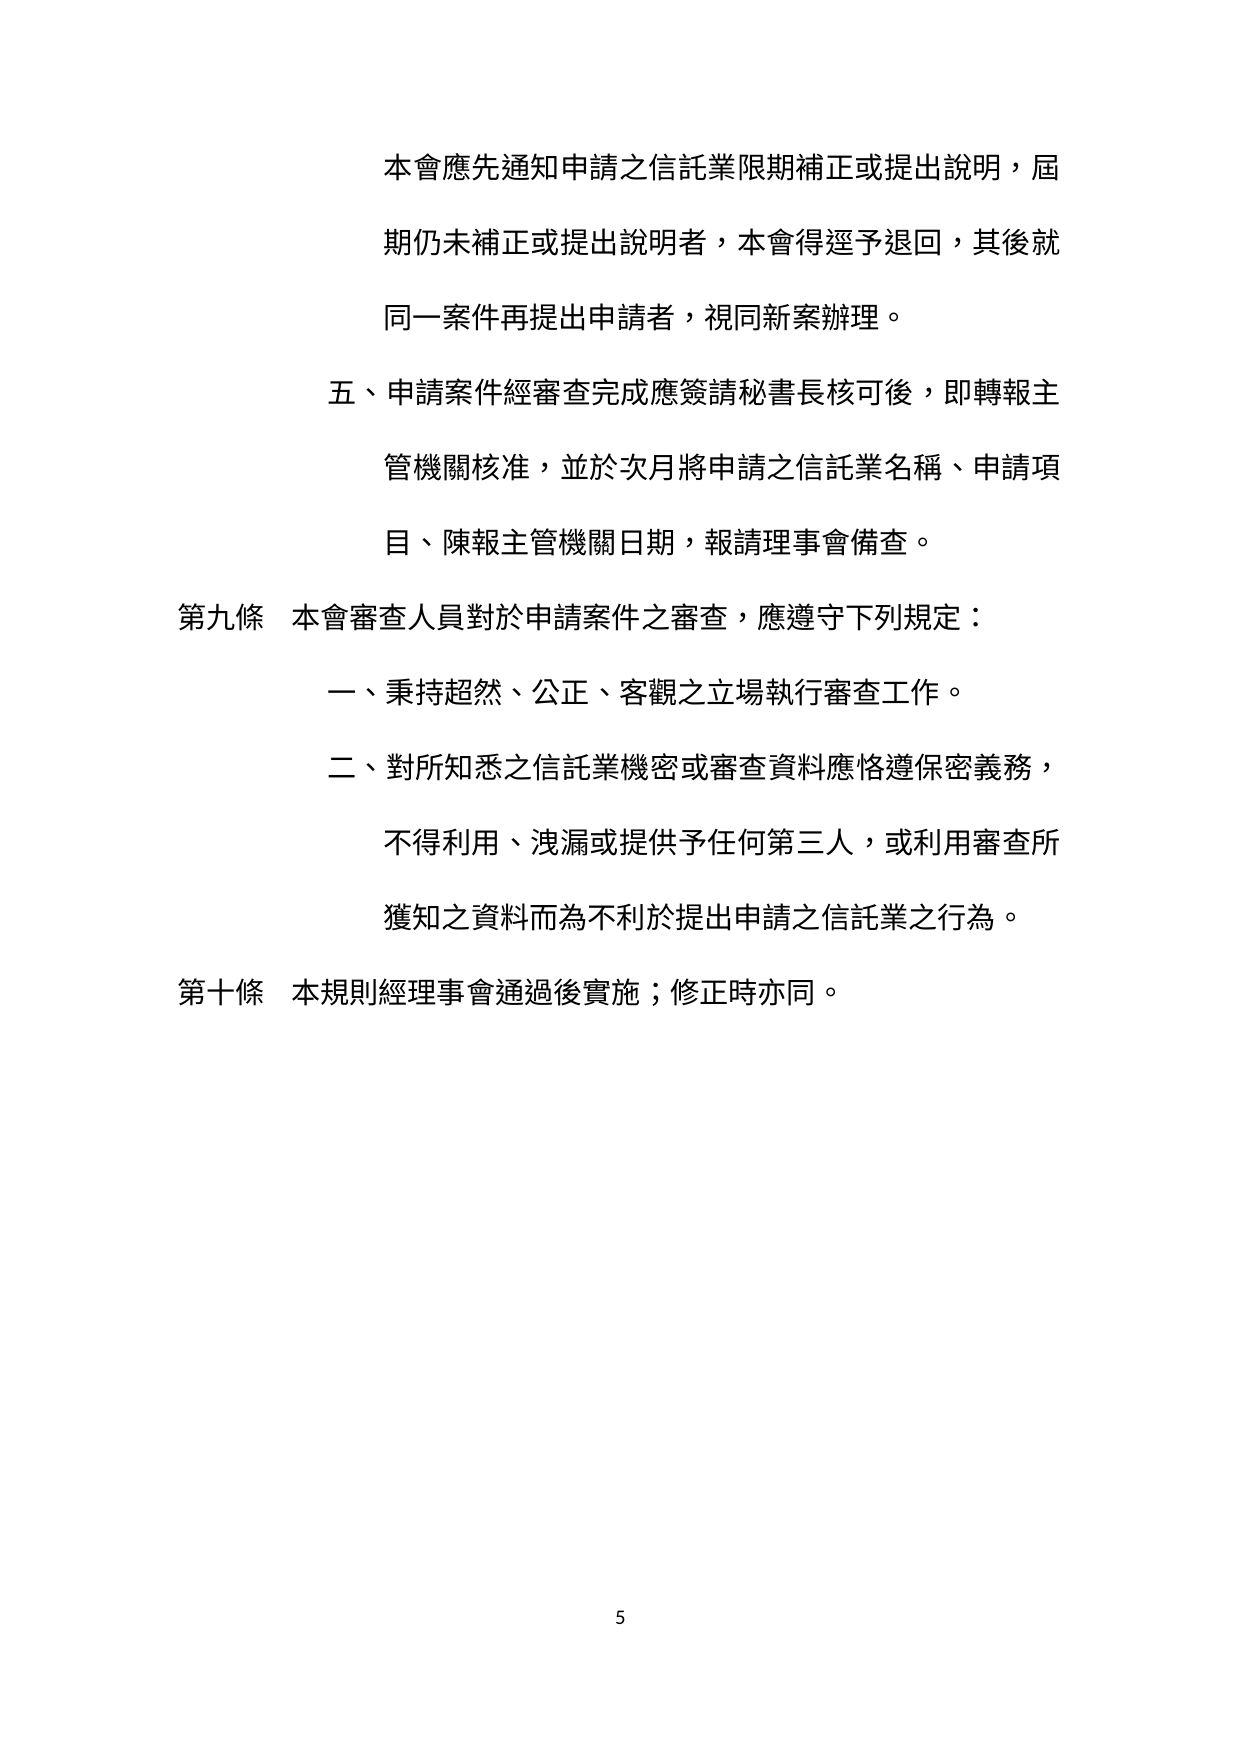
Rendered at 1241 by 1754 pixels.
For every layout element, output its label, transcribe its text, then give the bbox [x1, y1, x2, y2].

text 一、秉持超然、公正、客觀之立場執行審查工作。 [327, 653, 1063, 728]
text 第十條 本規則經理事會通過後實施；修正時亦同。 [177, 953, 1063, 1028]
text 二、對所知悉之信託業機密或審查資料應恪遵保密義務，不得利用、洩漏或提供予任何第三人，或利用審查所獲知之資料而為不利於提出申請之信託業之行為。 [327, 728, 1063, 953]
text 第九條 本會審查人員對於申請案件之審查，應遵守下列規定： [177, 578, 1063, 653]
text 四、信託業所附申請文件與審查表所列事項或規定不合，或有違反法令情事，經本會審查人員認定應予退件者，本會應先通知申請之信託業限期補正或提出說明，屆期仍未補正或提出說明者，本會得逕予退回，其後就同一案件再提出申請者，視同新案辦理。 [327, 128, 1063, 353]
text 五、申請案件經審查完成應簽請秘書長核可後，即轉報主管機關核准，並於次月將申請之信託業名稱、申請項目、陳報主管機關日期，報請理事會備查。 [327, 353, 1063, 578]
